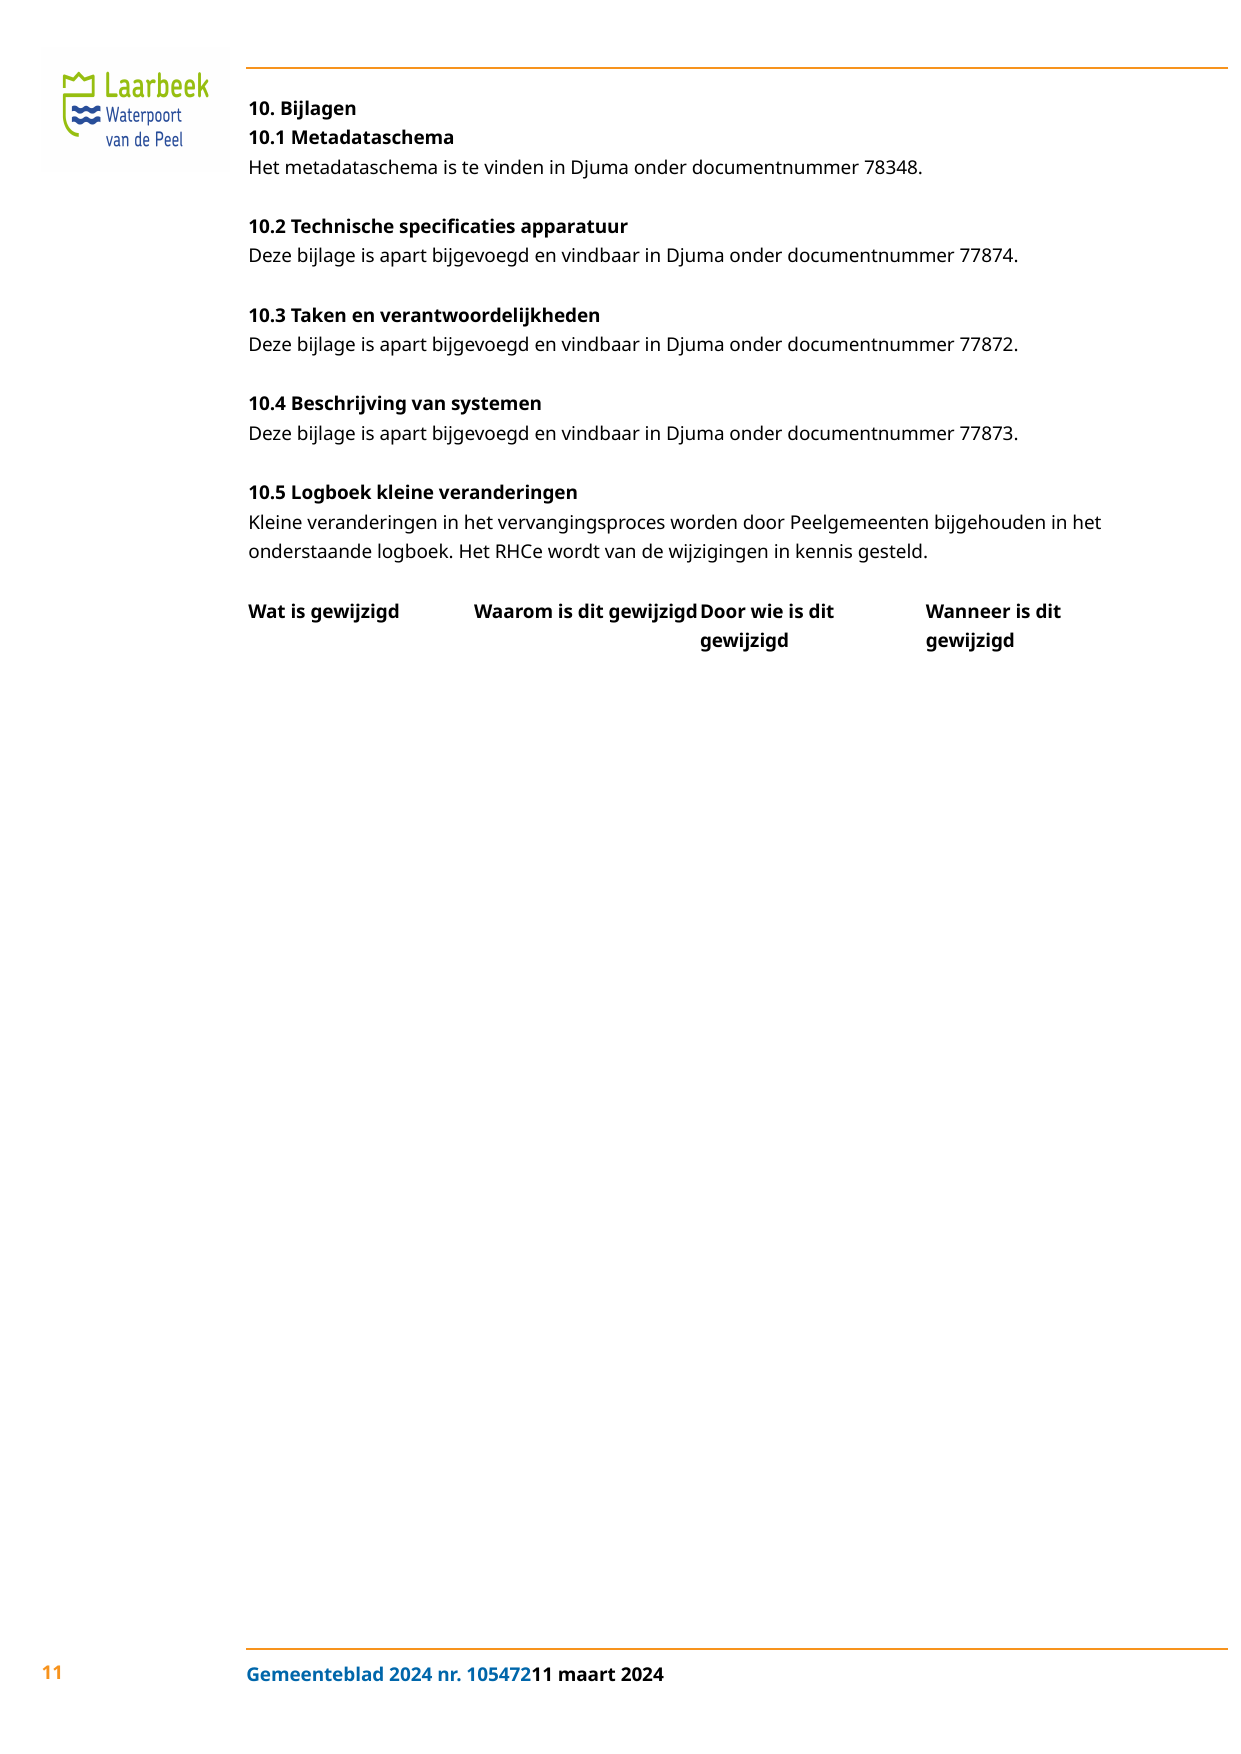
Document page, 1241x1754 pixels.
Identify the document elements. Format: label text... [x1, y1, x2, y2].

table_cell [248, 679, 474, 704]
text Deze bijlage is apart bijgevoegd en vindbaar in Djuma onder documentnummer 77873. [248, 420, 1152, 446]
table_cell [926, 679, 1152, 704]
text Kleine veranderingen in het vervangingsproces worden door Peelgemeenten bijgehouden in het onderstaande logboek. Het RHCe wordt van de wijzigingen in kennis gesteld. [248, 509, 1152, 564]
table_header Wat is gewijzigd [248, 598, 474, 653]
table_cell [926, 782, 1152, 807]
table_cell [248, 730, 474, 756]
picture [41, 47, 231, 172]
table_header Wanneer is dit gewijzigd [926, 598, 1152, 653]
table_cell [700, 653, 926, 679]
text Deze bijlage is apart bijgevoegd en vindbaar in Djuma onder documentnummer 77874. [248, 243, 1152, 268]
table_cell [700, 782, 926, 807]
table_cell [926, 756, 1152, 782]
table_cell [474, 705, 700, 730]
table_cell [474, 756, 700, 782]
table_cell [248, 756, 474, 782]
table_cell [700, 730, 926, 756]
table_cell [474, 782, 700, 807]
table_cell [474, 730, 700, 756]
table_cell [926, 808, 1152, 833]
text 10.5 Logboek kleine veranderingen [248, 479, 1152, 505]
text 10.4 Beschrijving van systemen [248, 391, 1152, 416]
text Deze bijlage is apart bijgevoegd en vindbaar in Djuma onder documentnummer 77872. [248, 331, 1152, 357]
table_cell [700, 756, 926, 782]
table_cell [248, 808, 474, 833]
table_cell [926, 705, 1152, 730]
table_header Door wie is dit gewijzigd [700, 598, 926, 653]
table_cell [474, 679, 700, 704]
table_cell [926, 730, 1152, 756]
table_cell [248, 653, 474, 679]
text 10.3 Taken en verantwoordelijkheden [248, 302, 1152, 328]
table_cell [700, 808, 926, 833]
table_cell [474, 808, 700, 833]
table_cell [700, 679, 926, 704]
text 10.2 Technische specificaties apparatuur [248, 213, 1152, 239]
table_cell [700, 705, 926, 730]
table_cell [248, 705, 474, 730]
table_cell [248, 782, 474, 807]
table_header Waarom is dit gewijzigd [474, 598, 700, 653]
text 10.1 Metadataschema [248, 124, 1152, 150]
text Het metadataschema is te vinden in Djuma onder documentnummer 78348. [248, 154, 1152, 180]
table_cell [474, 653, 700, 679]
table_cell [926, 653, 1152, 679]
text 10. Bijlagen [248, 95, 1152, 121]
